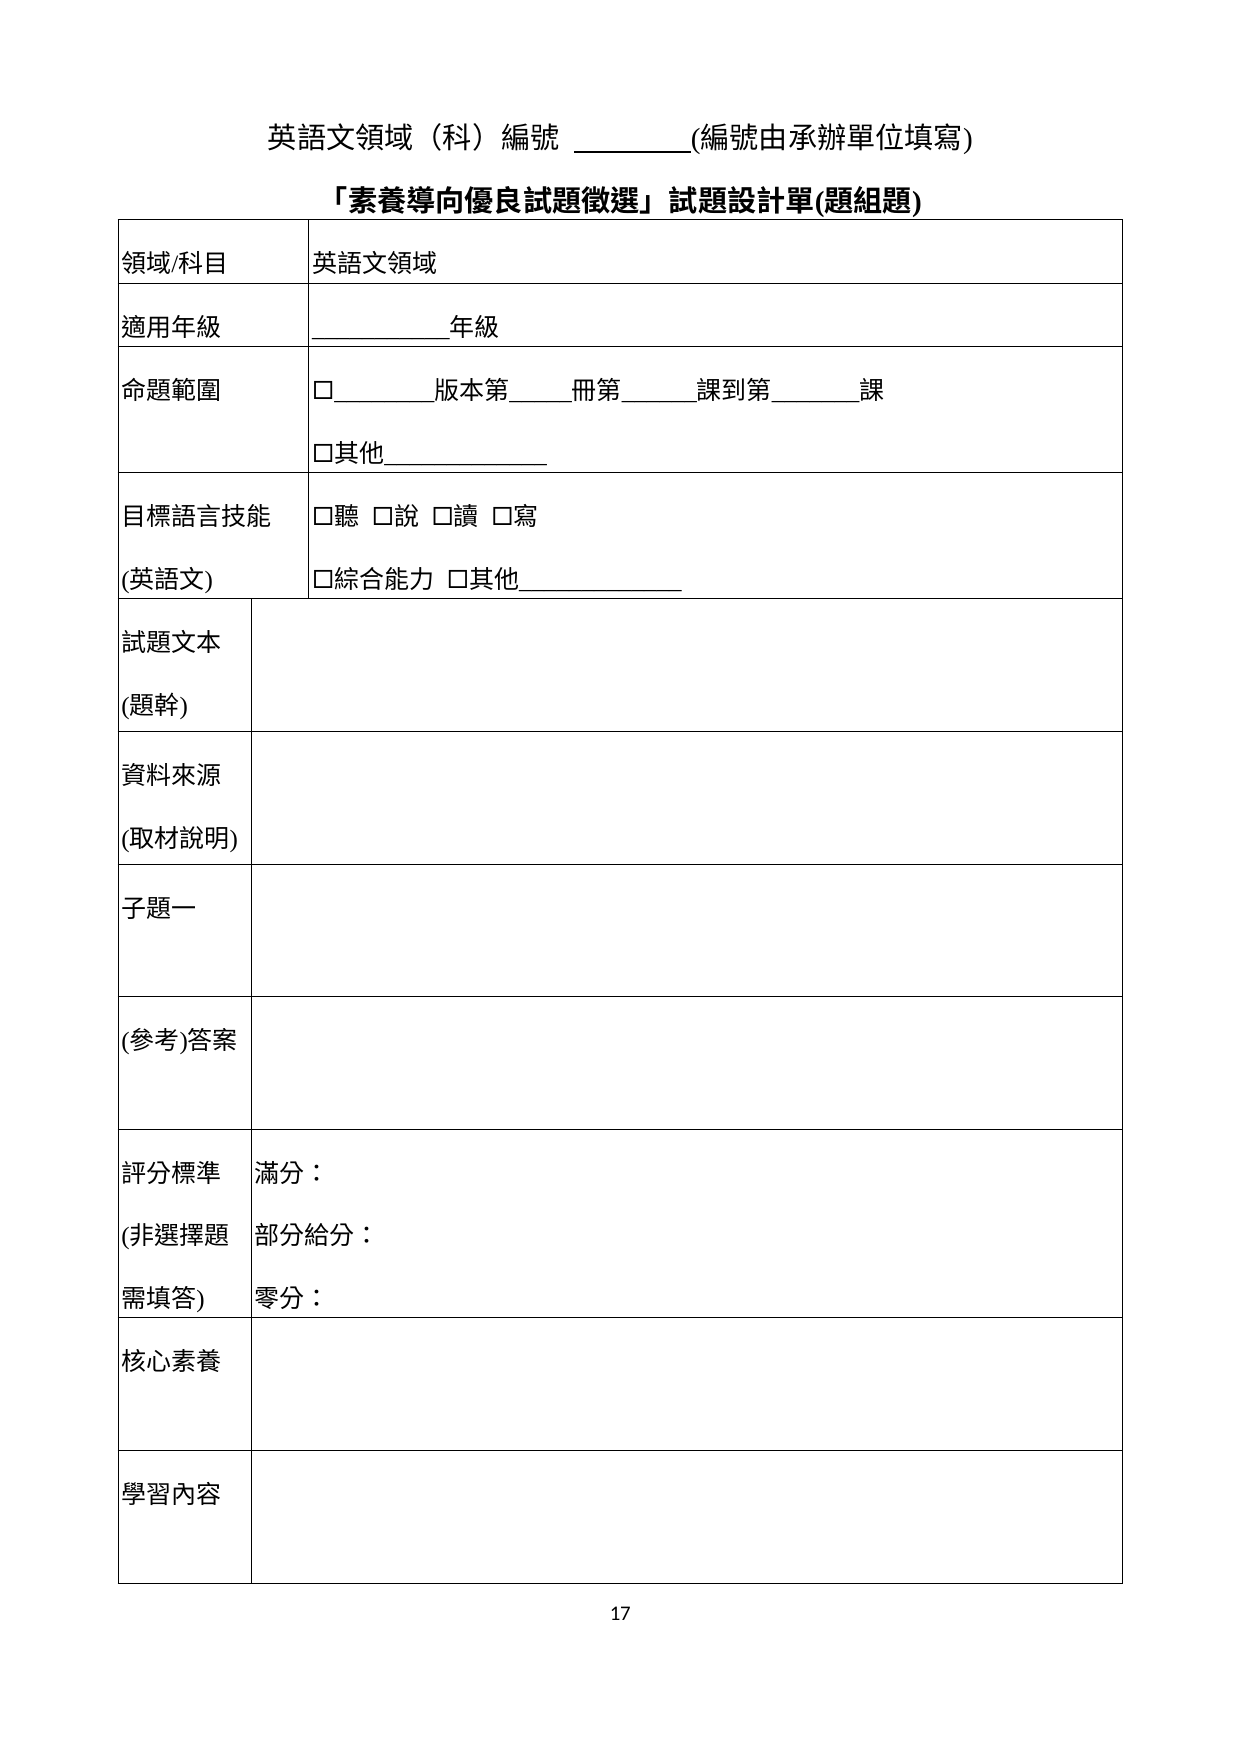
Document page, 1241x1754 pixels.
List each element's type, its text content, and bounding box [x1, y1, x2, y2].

table_cell 資料來源(取材說明) [119, 732, 251, 863]
table_cell [252, 1318, 1122, 1450]
text 英語文領域（科）編號 (編號由承辦單位填寫) [118, 94, 1122, 157]
table_cell 目標語言技能 (英語文) [119, 473, 308, 598]
table_cell [252, 1451, 1122, 1582]
table_cell (參考)答案 [119, 997, 251, 1129]
table_cell [252, 865, 1122, 996]
table_cell ___________年級 [309, 284, 1122, 346]
table_cell [252, 599, 1122, 731]
table_cell 聽 說 讀 寫 綜合能力 其他_____________ [309, 473, 1122, 598]
table_cell [252, 732, 1122, 863]
table_cell 適用年級 [119, 284, 308, 346]
table_cell 子題一 [119, 865, 251, 996]
table_cell [252, 997, 1122, 1129]
table_header 英語文領域 [309, 220, 1122, 283]
table_cell 試題文本(題幹) [119, 599, 251, 731]
table_header 領域/科目 [119, 220, 308, 283]
text 「素養導向優良試題徵選」試題設計單(題組題) [118, 157, 1122, 219]
table_cell 命題範圍 [119, 347, 308, 472]
table_cell 學習內容 [119, 1451, 251, 1582]
table_cell 評分標準 (非選擇題需填答) [119, 1130, 251, 1317]
table_cell ________版本第_____冊第______課到第_______課 其他_____________ [309, 347, 1122, 472]
table_cell 核心素養 [119, 1318, 251, 1450]
table_cell 滿分： 部分給分： 零分： [252, 1130, 1122, 1317]
